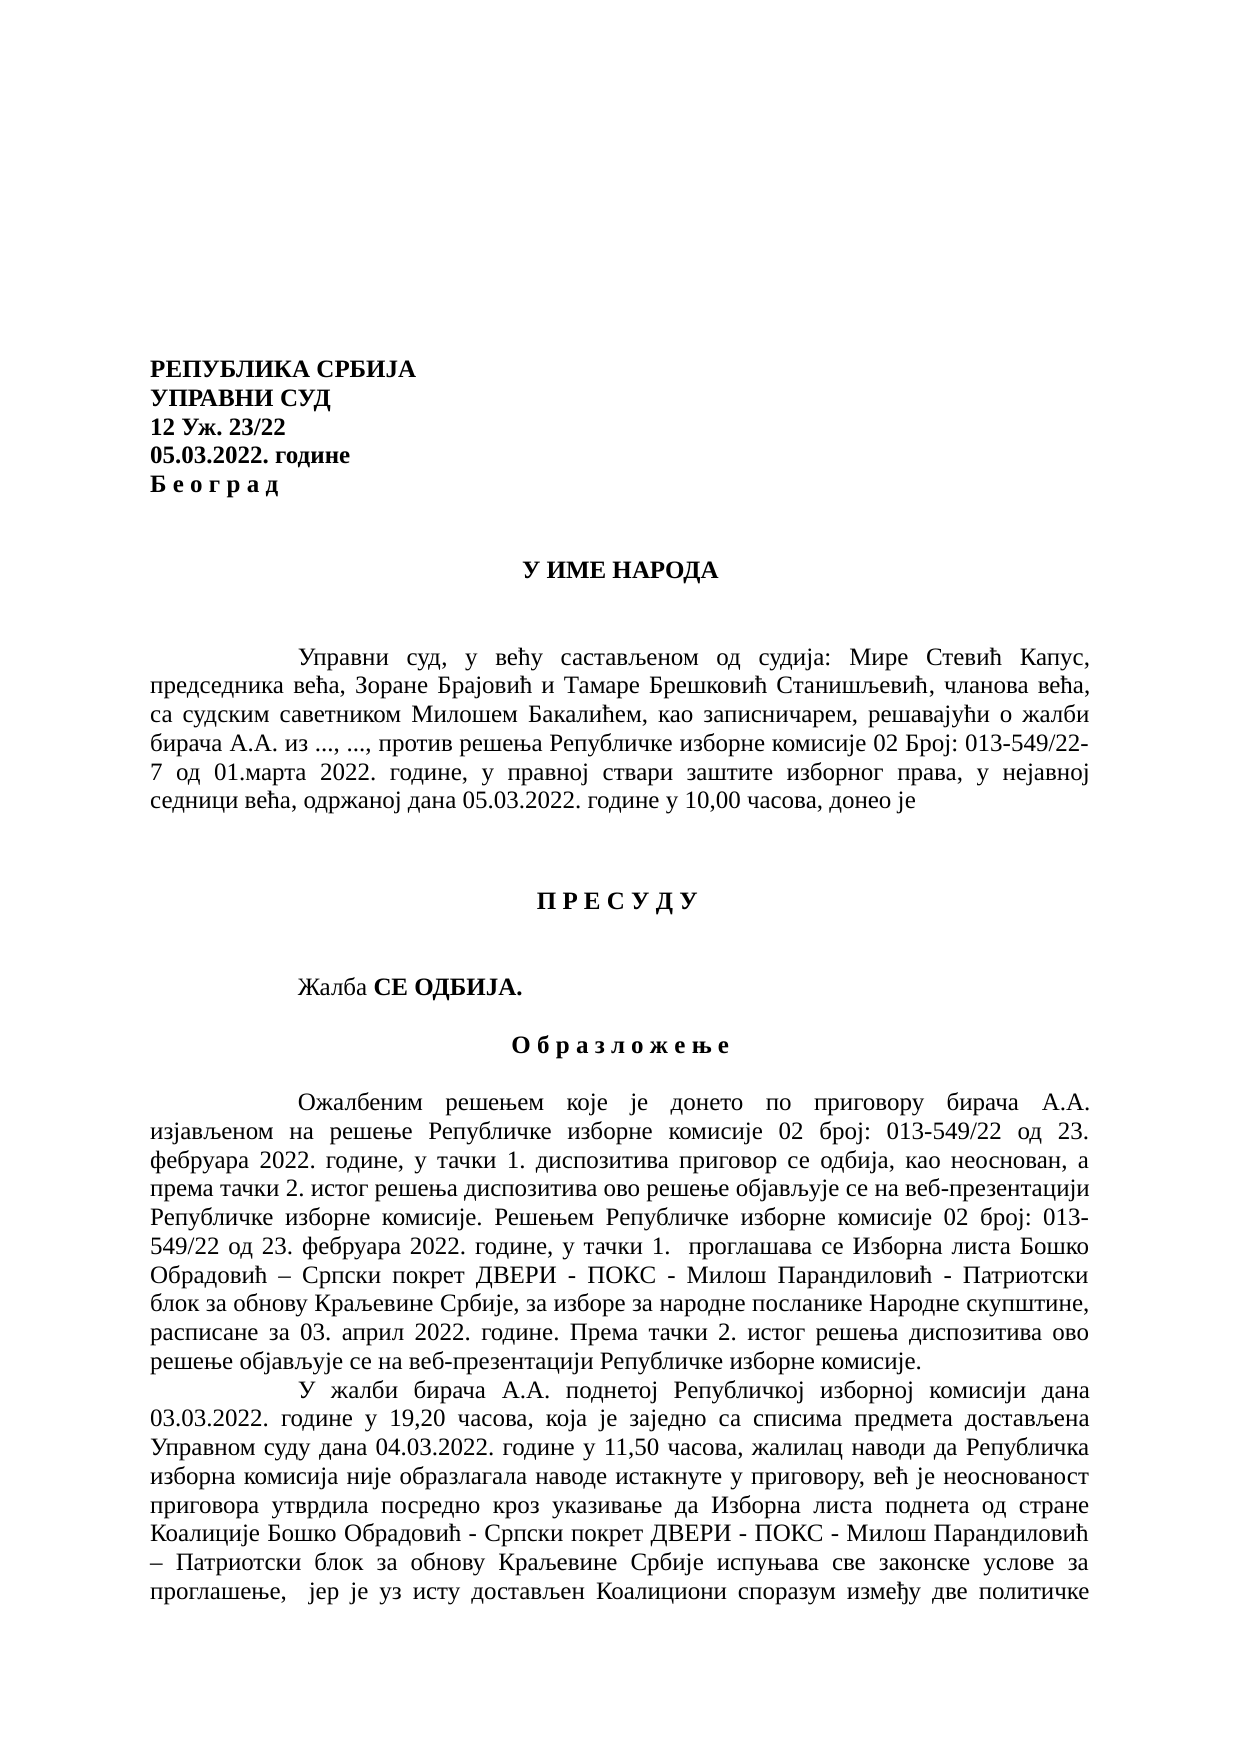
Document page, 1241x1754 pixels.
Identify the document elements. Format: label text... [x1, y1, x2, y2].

text РЕПУБЛИКА СРБИЈА [150, 148, 1090, 383]
text УПРАВНИ СУД [150, 383, 1090, 412]
text 05.03.2022. године [150, 440, 1090, 469]
text Б е о г р а д [150, 469, 1090, 498]
text Жалба СЕ ОДБИЈА. [150, 972, 1090, 1001]
text Ожалбеним решењем које је донето по приговору бирача А.А. изјављеном на решење Републичке изборне комисије 02 број: 013-549/22 од 23. фебруара 2022. године, у тачки 1. диспозитива приговор се одбија, као неоснован, а према тачки 2. истог решења диспозитива ово решење објављује се на веб-презентацији Републичке изборне комисије. Решењем Републичке изборне комисије 02 број: 013-549/22 од 23. фебруара 2022. године, у тачки 1. проглашава се Изборна листа Бошко Обрадовић – Српски покрет ДВЕРИ - ПОКС - Милош Парандиловић - Патриотски блок за обнову Краљевине Србије, за изборе за народне посланике Народне скупштине, расписане за 03. април 2022. године. Према тачки 2. истог решења диспозитива ово решење објављује се на веб-презентацији Републичке изборне комисије. [150, 1087, 1090, 1375]
text Управни суд, у већу састављеном од судија: Мире Стевић Капус, председника већа, Зоране Брајовић и Тамаре Брешковић Станишљевић, чланова већа, са судским саветником Милошем Бакалићем, као записничарем, решавајући о жалби бирача А.А. из ..., ..., против решења Републичке изборне комисије 02 Број: 013-549/22-7 од 01.марта 2022. године, у правној ствари заштите изборног права, у нејавној седници већа, одржаној дана 05.03.2022. године у 10,00 часова, донео је [150, 642, 1090, 814]
text П Р Е С У Д У [150, 886, 1090, 915]
text У ИМЕ НАРОДА [150, 555, 1090, 584]
text О б р а з л о ж е њ е [150, 1030, 1090, 1058]
text 12 Уж. 23/22 [150, 412, 1090, 440]
text У жалби бирача А.А. поднетој Републичкој изборној комисији дана 03.03.2022. године у 19,20 часова, која је заједно са списима предмета достављена Управном суду дана 04.03.2022. године у 11,50 часова, жалилац наводи да Републичка изборна комисија није образлагала наводе истакнуте у приговору, већ је неоснованост приговора утврдила посредно кроз указивање да Изборна листа поднета од стране Коалиције Бошко Обрадовић - Српски покрет ДВЕРИ - ПОКС - Милош Парандиловић – Патриотски блок за обнову Краљевине Србије испуњава све законске услове за проглашење, јер је уз исту достављен Коалициони споразум између две политичке [150, 1375, 1090, 1605]
